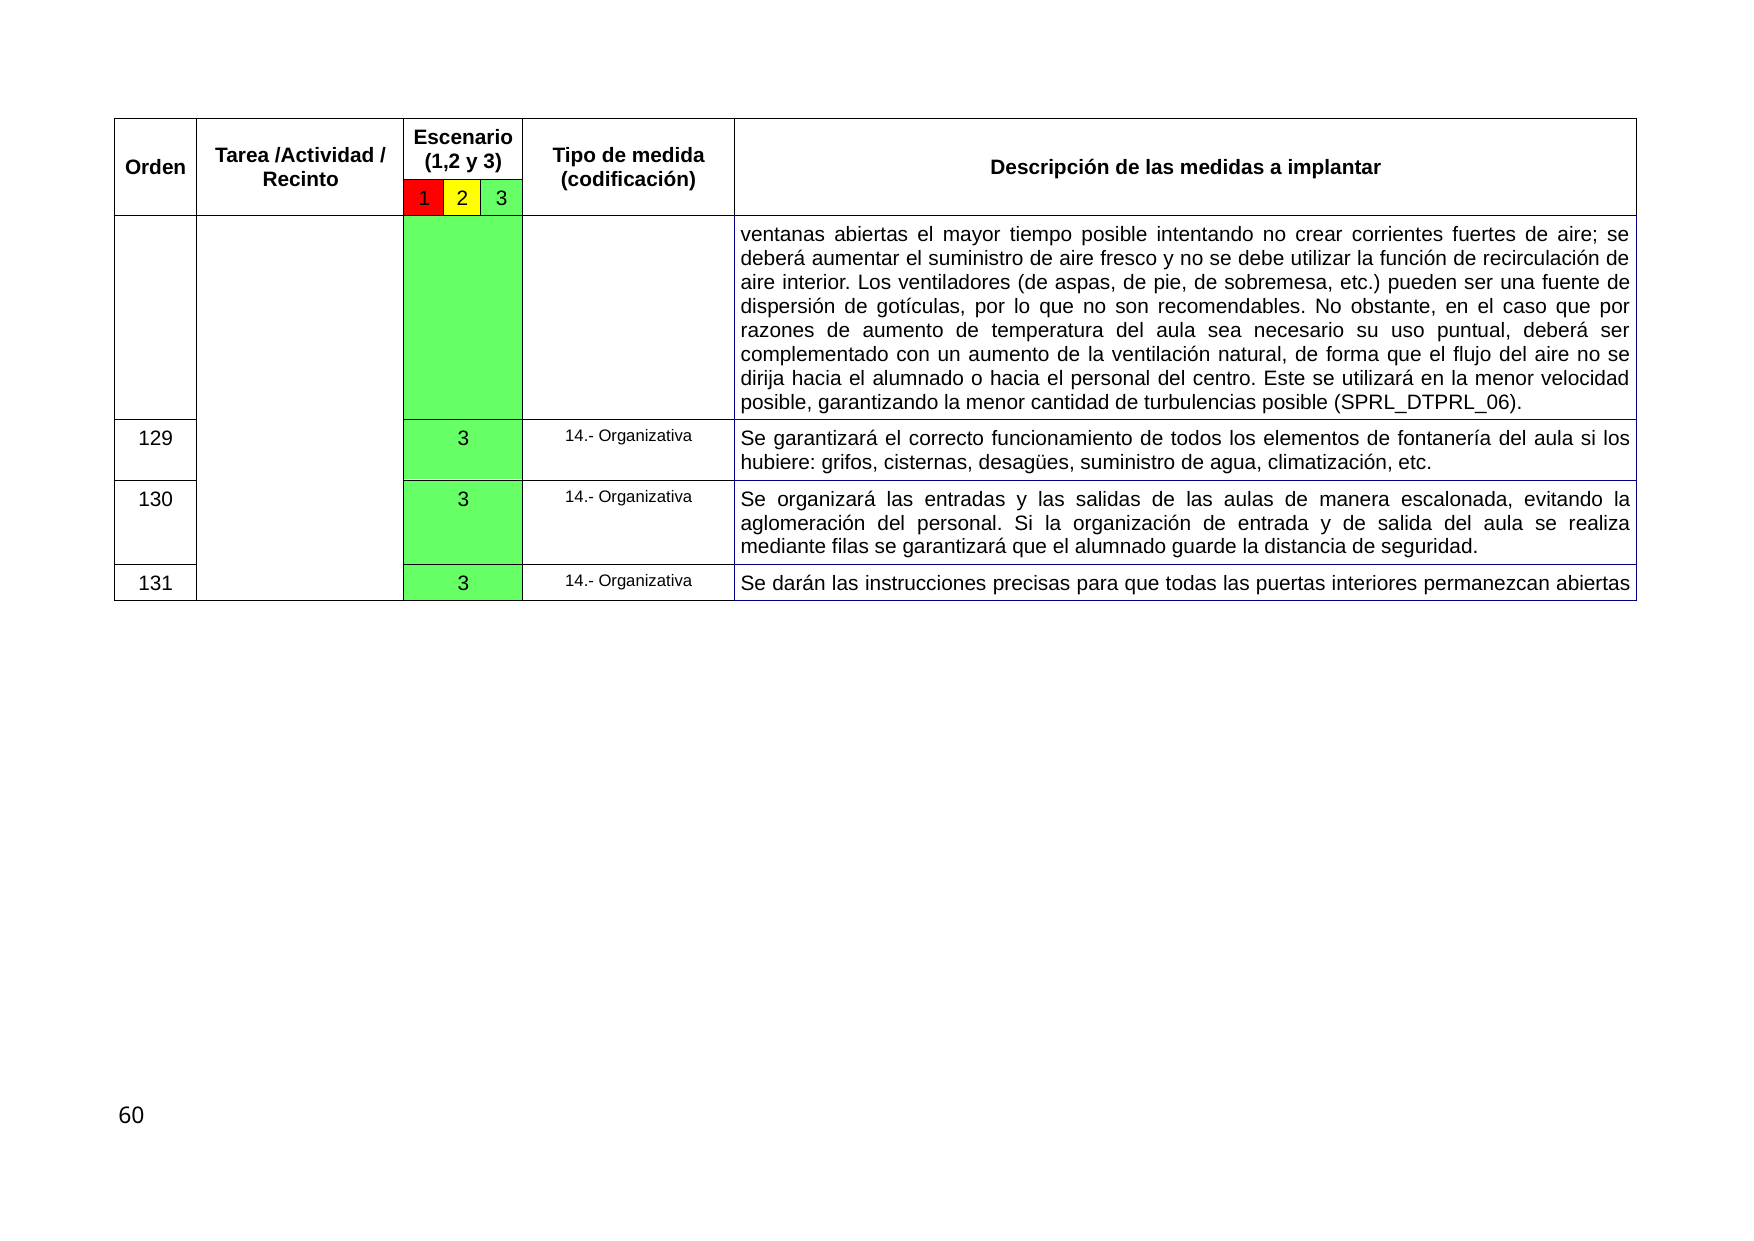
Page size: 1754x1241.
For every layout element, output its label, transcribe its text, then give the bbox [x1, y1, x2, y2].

table_cell 14.- Organizativa [523, 565, 734, 600]
table_header Tarea /Actividad / Recinto [197, 119, 403, 215]
table_cell [115, 216, 196, 419]
table_cell [404, 216, 522, 419]
table_cell 14.- Organizativa [523, 481, 734, 564]
table_cell Se organizará las entradas y las salidas de las aulas de manera escalonada, evitando la aglomeración del personal. Si la organización de entrada y de salida del aula se realiza mediante filas se garantizará que el alumnado guarde la distancia de seguridad. [735, 481, 1636, 564]
table_cell 129 [115, 420, 196, 479]
table_cell 14.- Organizativa [523, 420, 734, 479]
table_cell 3 [404, 565, 522, 600]
table_cell Se garantizará el correcto funcionamiento de todos los elementos de fontanería del aula si los hubiere: grifos, cisternas, desagües, suministro de agua, climatización, etc. [735, 420, 1636, 479]
table_cell 2 [444, 180, 480, 215]
table_header Orden [115, 119, 196, 215]
table_cell 1 [404, 180, 443, 215]
table_header Escenario (1,2 y 3) [404, 119, 522, 178]
table_header Tipo de medida (codificación) [523, 119, 734, 215]
table_cell 3 [404, 481, 522, 564]
table_cell Se darán las instrucciones precisas para que todas las puertas interiores permanezcan abiertas [735, 565, 1636, 600]
table_cell 3 [481, 180, 522, 215]
table_cell 130 [115, 481, 196, 564]
table_cell 131 [115, 565, 196, 600]
table_header Descripción de las medidas a implantar [735, 119, 1636, 215]
table_cell [523, 216, 734, 419]
table_cell [197, 216, 403, 600]
table_cell 3 [404, 420, 522, 479]
table_cell ventanas abiertas el mayor tiempo posible intentando no crear corrientes fuertes de aire; se deberá aumentar el suministro de aire fresco y no se debe utilizar la función de recirculación de aire interior. Los ventiladores (de aspas, de pie, de sobremesa, etc.) pueden ser una fuente de dispersión de gotículas, por lo que no son recomendables. No obstante, en el caso que por razones de aumento de temperatura del aula sea necesario su uso puntual, deberá ser complementado con un aumento de la ventilación natural, de forma que el flujo del aire no se dirija hacia el alumnado o hacia el personal del centro. Este se utilizará en la menor velocidad posible, garantizando la menor cantidad de turbulencias posible (SPRL_DTPRL_06). [735, 216, 1636, 419]
